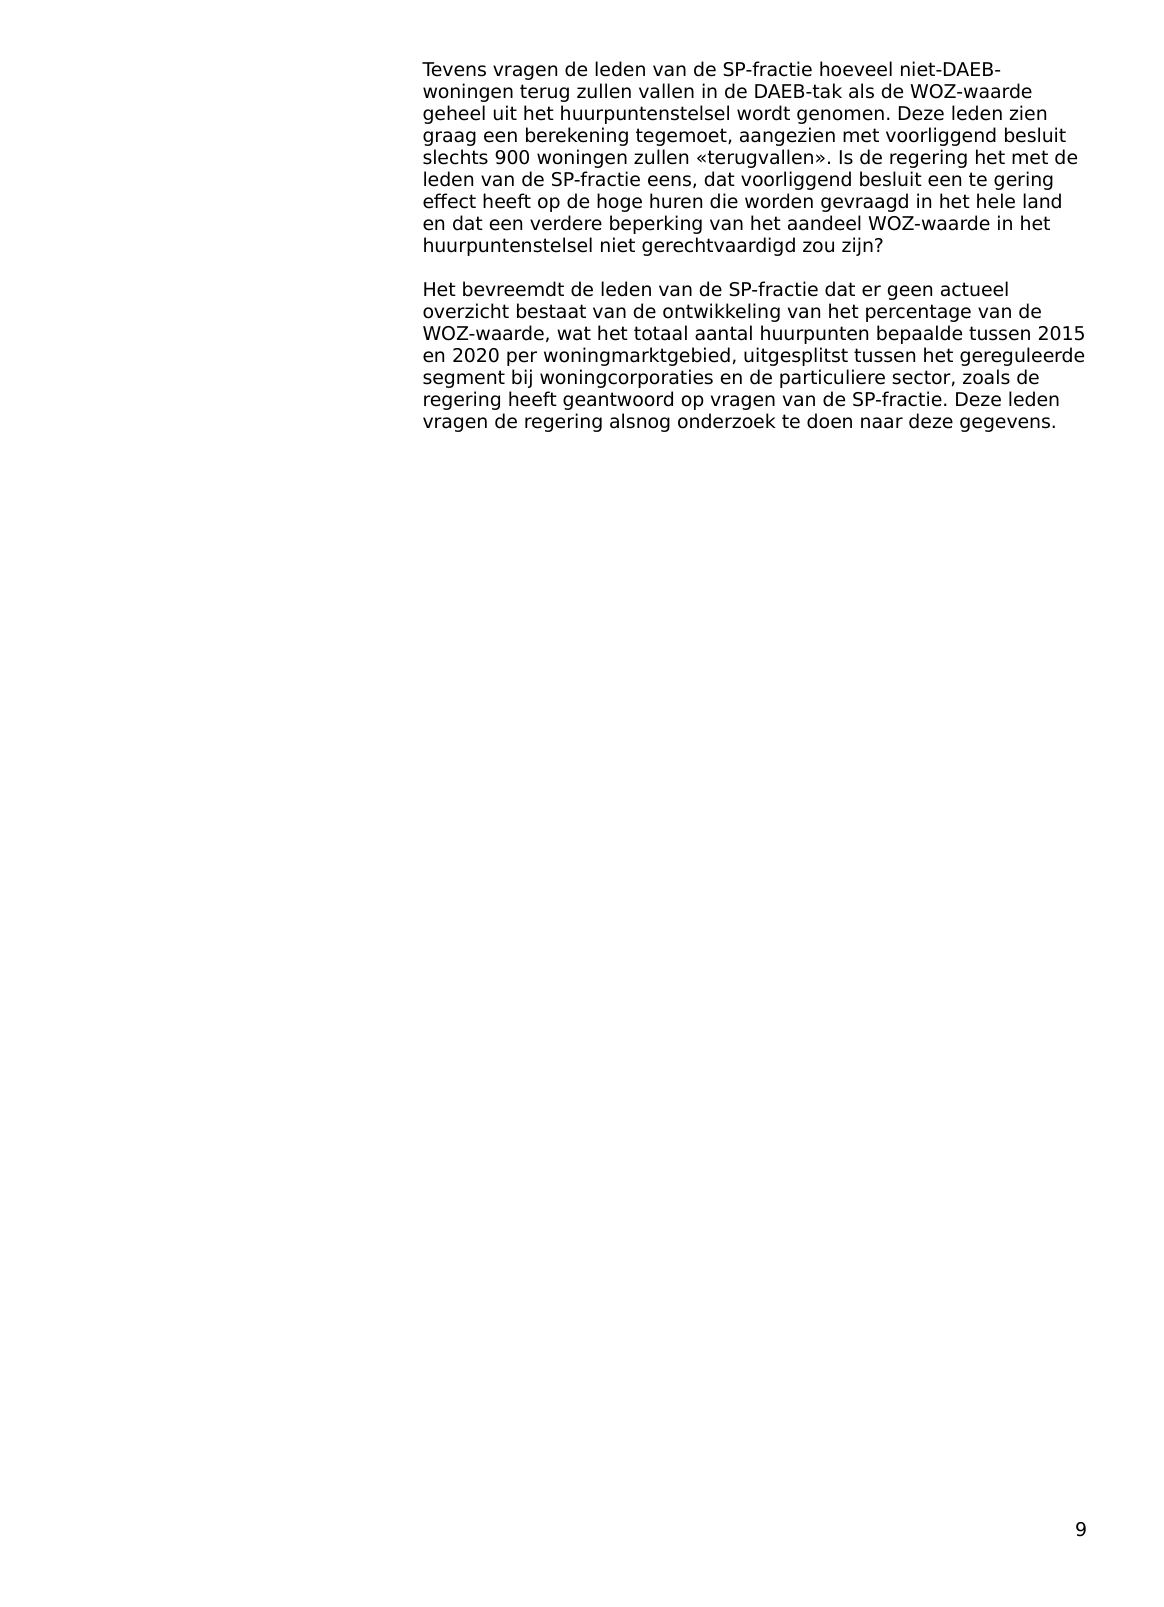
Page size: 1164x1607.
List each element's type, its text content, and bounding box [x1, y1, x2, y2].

text Het bevreemdt de leden van de SP-fractie dat er geen actueel overzicht bestaat van de ontwikkeling van het percentage van de WOZ-waarde, wat het totaal aantal huurpunten bepaalde tussen 2015 en 2020 per woningmarktgebied, uitgesplitst tussen het gereguleerde segment bij woningcorporaties en de particuliere sector, zoals de regering heeft geantwoord op vragen van de SP-fractie. Deze leden vragen de regering alsnog onderzoek te doen naar deze gegevens. [422, 279, 1087, 433]
text Tevens vragen de leden van de SP-fractie hoeveel niet-DAEB-woningen terug zullen vallen in de DAEB-tak als de WOZ-waarde geheel uit het huurpuntenstelsel wordt genomen. Deze leden zien graag een berekening tegemoet, aangezien met voorliggend besluit slechts 900 woningen zullen «terugvallen». Is de regering het met de leden van de SP-fractie eens, dat voorliggend besluit een te gering effect heeft op de hoge huren die worden gevraagd in het hele land en dat een verdere beperking van het aandeel WOZ-waarde in het huurpuntenstelsel niet gerechtvaardigd zou zijn? [422, 59, 1087, 257]
